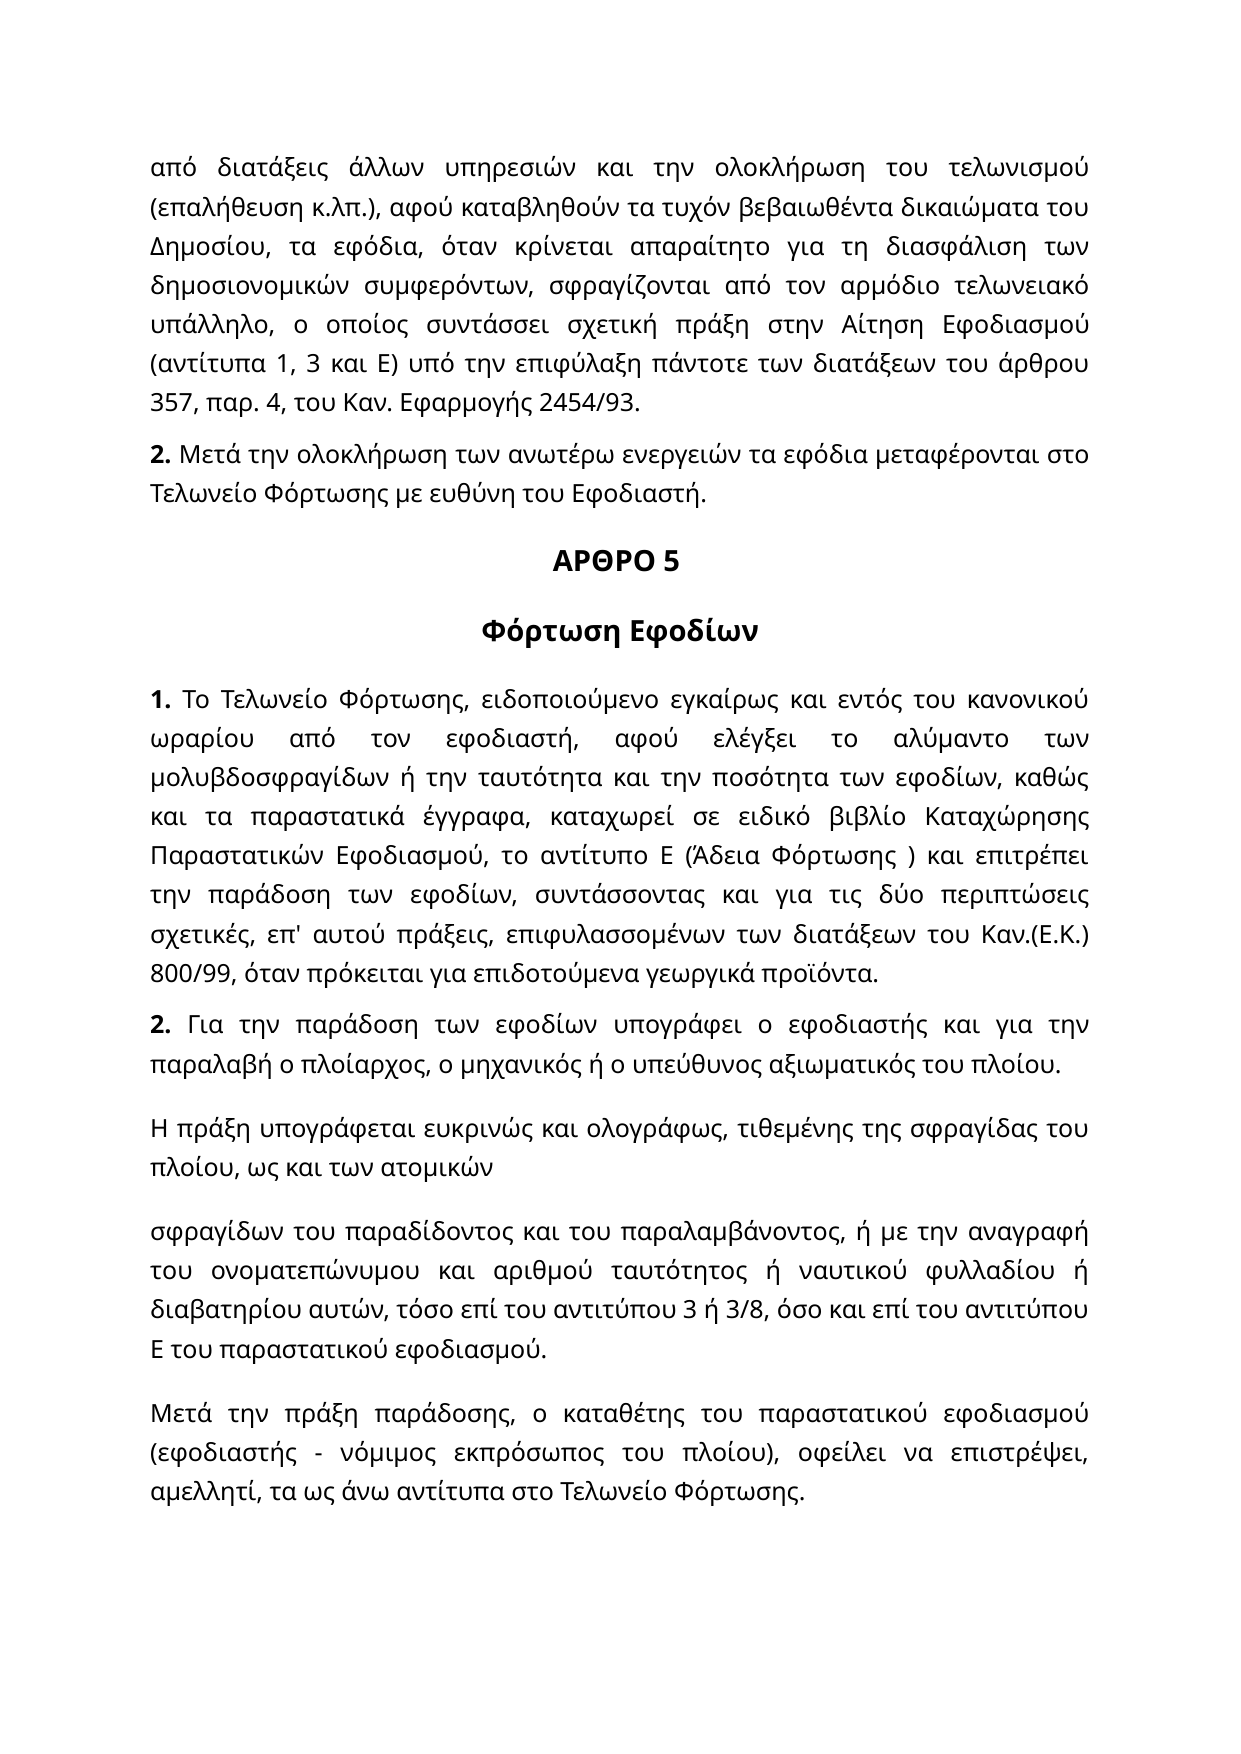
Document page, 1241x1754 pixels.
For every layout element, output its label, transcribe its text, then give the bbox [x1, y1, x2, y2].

text 2. Για την παράδοση των εφοδίων υπογράφει ο εφοδιαστής και για την παραλαβή ο πλοίαρχος, ο μηχανικός ή ο υπεύθυνος αξιωματικός του πλοίου. [150, 1007, 1090, 1080]
text σφραγίδων του παραδίδοντος και του παραλαμβάνοντος, ή με την αναγραφή του ονοματεπώνυμου και αριθμού ταυτότητος ή ναυτικού φυλλαδίου ή διαβατηρίου αυτών, τόσο επί του αντιτύπου 3 ή 3/8, όσο και επί του αντιτύπου Ε του παραστατικού εφοδιασμού. [150, 1214, 1090, 1365]
text από διατάξεις άλλων υπηρεσιών και την ολοκλήρωση του τελωνισμού (επαλήθευση κ.λπ.), αφού καταβληθούν τα τυχόν βεβαιωθέντα δικαιώματα του Δημοσίου, τα εφόδια, όταν κρίνεται απαραίτητο για τη διασφάλιση των δημοσιονομικών συμφερόντων, σφραγίζονται από τον αρμόδιο τελωνειακό υπάλληλο, ο οποίος συντάσσει σχετική πράξη στην Αίτηση Εφοδιασμού (αντίτυπα 1, 3 και Ε) υπό την επιφύλαξη πάντοτε των διατάξεων του άρθρου 357, παρ. 4, του Καν. Εφαρμογής 2454/93. [150, 150, 1090, 419]
subtitle Φόρτωση Εφοδίων [150, 611, 1090, 650]
text Μετά την πράξη παράδοσης, ο καταθέτης του παραστατικού εφοδιασμού (εφοδιαστής - νόμιμος εκπρόσωπος του πλοίου), οφείλει να επιστρέψει, αμελλητί, τα ως άνω αντίτυπα στο Τελωνείο Φόρτωσης. [150, 1395, 1090, 1508]
text 1. Το Τελωνείο Φόρτωσης, ειδοποιούμενο εγκαίρως και εντός του κανονικού ωραρίου από τον εφοδιαστή, αφού ελέγξει το αλύμαντο των μολυβδοσφραγίδων ή την ταυτότητα και την ποσότητα των εφοδίων, καθώς και τα παραστατικά έγγραφα, καταχωρεί σε ειδικό βιβλίο Καταχώρησης Παραστατικών Εφοδιασμού, το αντίτυπο Ε (Άδεια Φόρτωσης ) και επιτρέπει την παράδοση των εφοδίων, συντάσσοντας και για τις δύο περιπτώσεις σχετικές, επ' αυτού πράξεις, επιφυλασσομένων των διατάξεων του Καν.(Ε.Κ.) 800/99, όταν πρόκειται για επιδοτούμενα γεωργικά προϊόντα. [150, 681, 1090, 989]
subtitle ΑΡΘΡΟ 5 [150, 540, 1090, 580]
text 2. Μετά την ολοκλήρωση των ανωτέρω ενεργειών τα εφόδια μεταφέρονται στο Τελωνείο Φόρτωσης με ευθύνη του Εφοδιαστή. [150, 437, 1090, 510]
text Η πράξη υπογράφεται ευκρινώς και ολογράφως, τιθεμένης της σφραγίδας του πλοίου, ως και των ατομικών [150, 1110, 1090, 1184]
